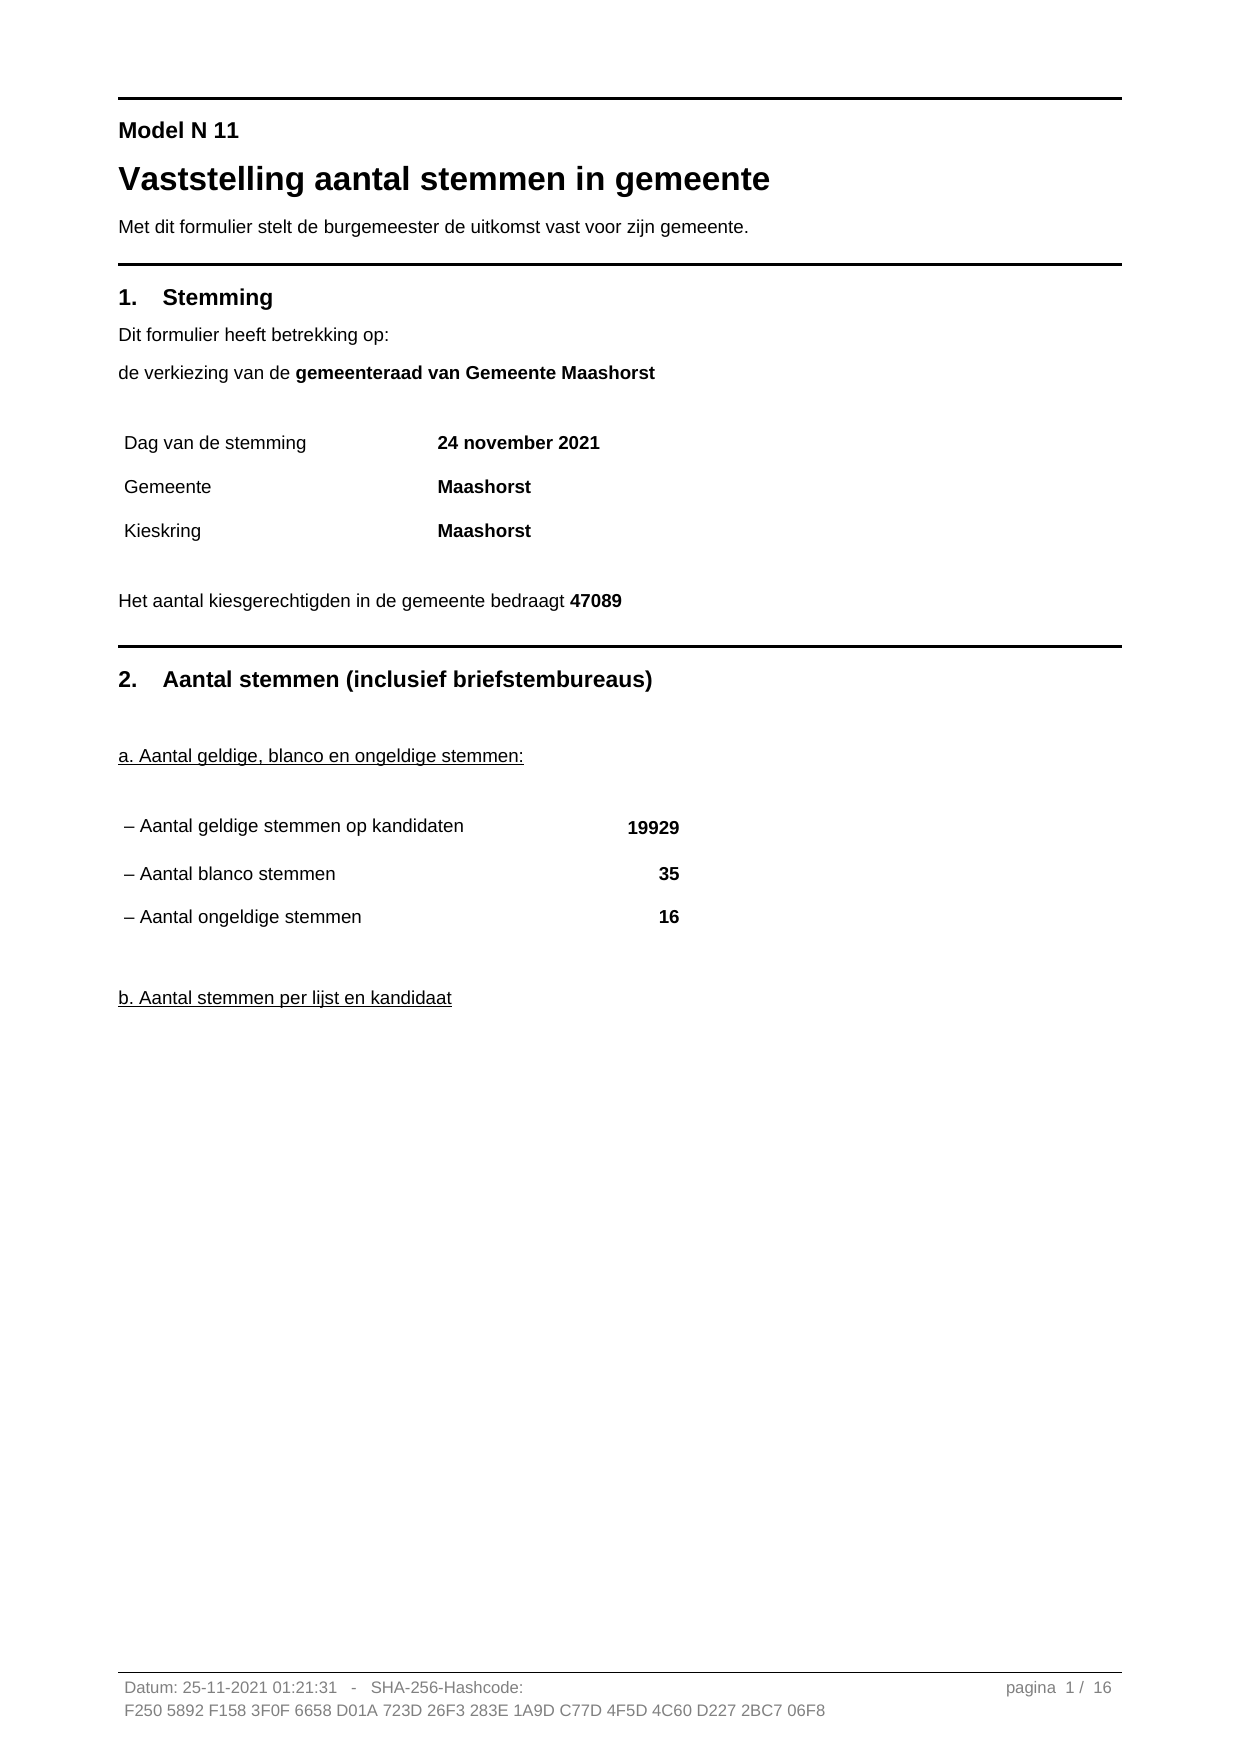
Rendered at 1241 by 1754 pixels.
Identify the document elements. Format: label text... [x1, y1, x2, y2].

table_cell Gemeente [118, 470, 432, 514]
text Het aantal kiesgerechtigden in de gemeente bedraagt 47089 [118, 590, 1122, 612]
table_header 24 november 2021 [432, 426, 1122, 470]
text de verkiezing van de gemeenteraad van Gemeente Maashorst [118, 362, 1122, 383]
table_header 19929 [484, 810, 685, 857]
table_cell Maashorst [432, 514, 1122, 558]
text Vaststelling aantal stemmen in gemeente [118, 159, 1122, 198]
text b. Aantal stemmen per lijst en kandidaat [118, 989, 1122, 1008]
table_header Dag van de stemming [118, 426, 432, 470]
table_cell Maashorst [432, 470, 1122, 514]
table_cell – Aantal ongeldige stemmen [118, 901, 484, 944]
table_cell 16 [484, 901, 685, 944]
text 1. Stemming [118, 284, 1122, 311]
table_header – Aantal geldige stemmen op kandidaten [118, 810, 484, 857]
text Met dit formulier stelt de burgemeester de uitkomst vast voor zijn gemeente. [118, 216, 1122, 237]
text 2. Aantal stemmen (inclusief briefstembureaus) [118, 666, 1122, 692]
text Dit formulier heeft betrekking op: [118, 324, 1122, 345]
table_cell Kieskring [118, 514, 432, 558]
table_cell – Aantal blanco stemmen [118, 857, 484, 901]
text Model N 11 [118, 117, 1122, 144]
text a. Aantal geldige, blanco en ongeldige stemmen: [118, 745, 1122, 767]
table_cell 35 [484, 857, 685, 901]
